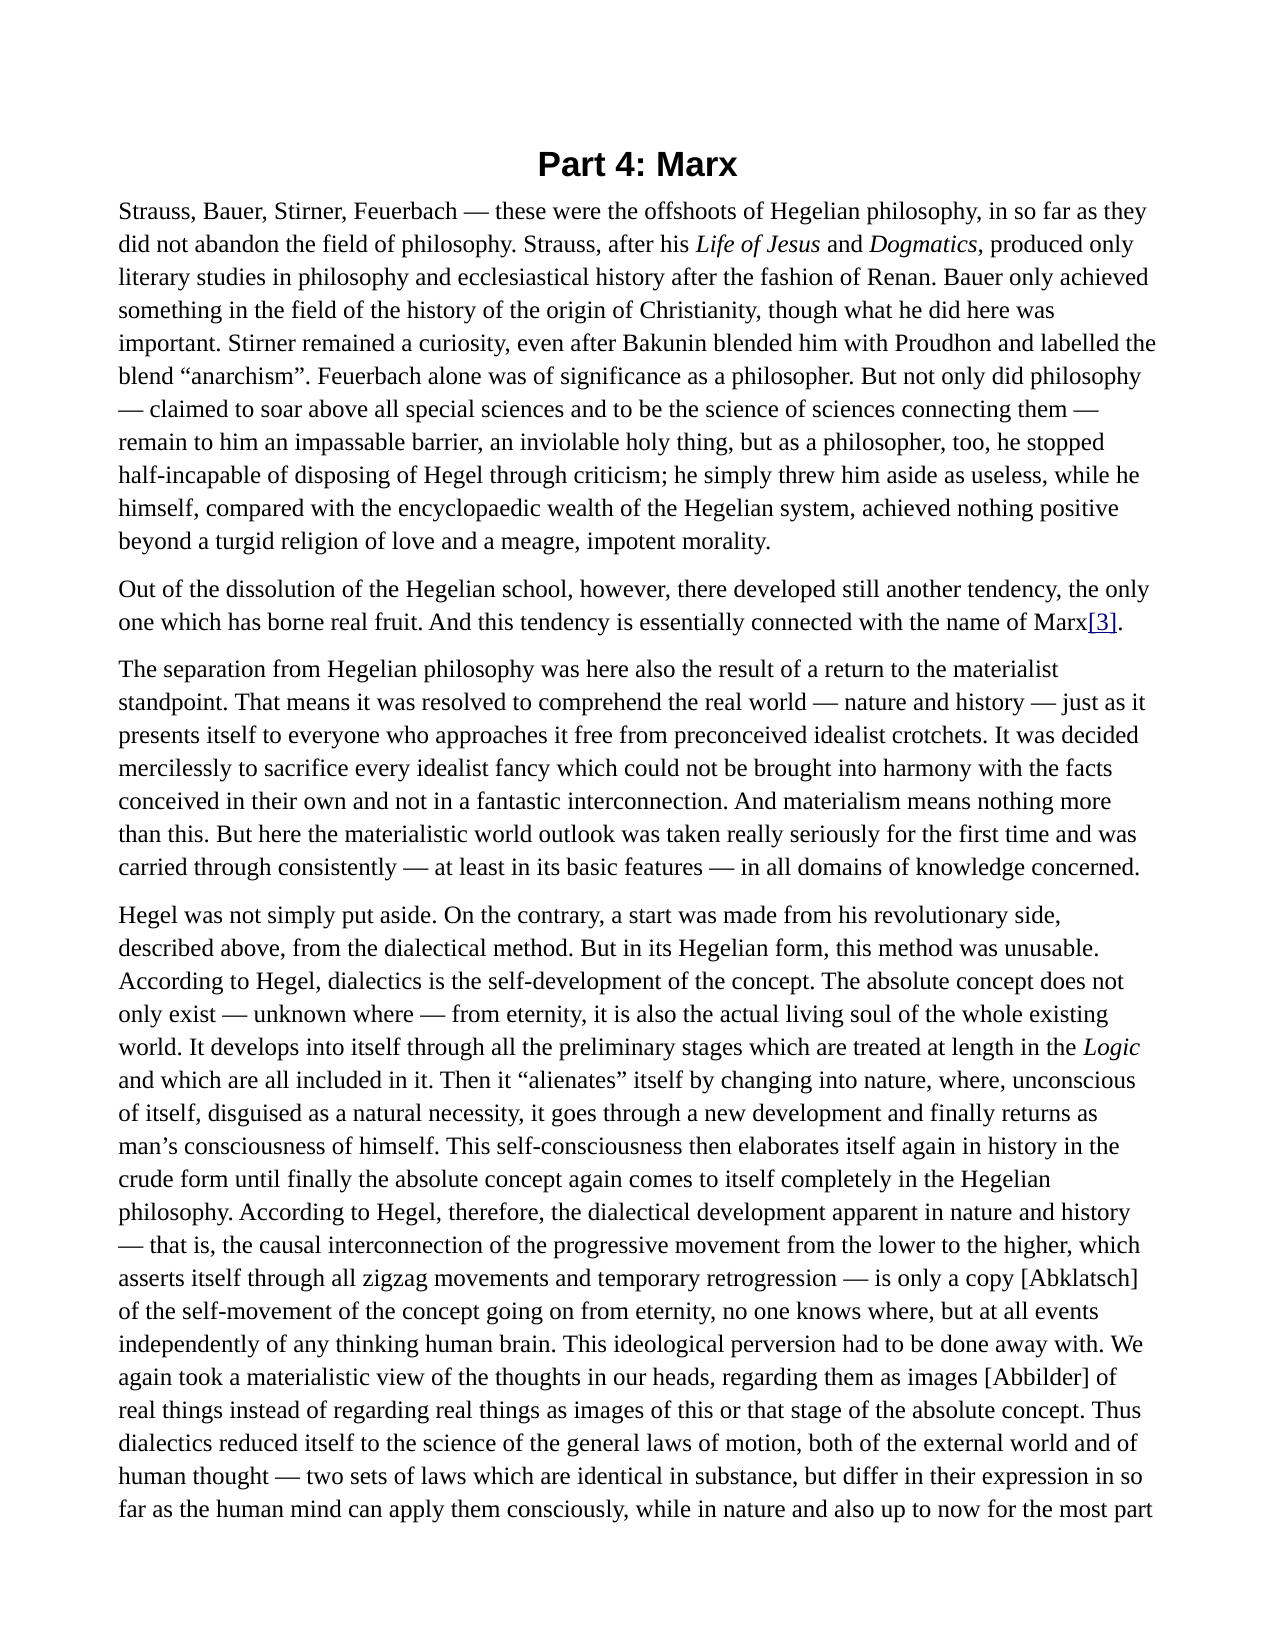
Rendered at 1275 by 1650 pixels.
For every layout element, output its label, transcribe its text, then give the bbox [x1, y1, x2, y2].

text Strauss, Bauer, Stirner, Feuerbach — these were the offshoots of Hegelian philosophy, in so far as they did not abandon the field of philosophy. Strauss, after his Life of Jesus and Dogmatics, produced only literary studies in philosophy and ecclesiastical history after the fashion of Renan. Bauer only achieved something in the field of the history of the origin of Christianity, though what he did here was important. Stirner remained a curiosity, even after Bakunin blended him with Proudhon and labelled the blend “anarchism”. Feuerbach alone was of significance as a philosopher. But not only did philosophy — claimed to soar above all special sciences and to be the science of sciences connecting them — remain to him an impassable barrier, an inviolable holy thing, but as a philosopher, too, he stopped half-incapable of disposing of Hegel through criticism; he simply threw him aside as useless, while he himself, compared with the encyclopaedic wealth of the Hegelian system, achieved nothing positive beyond a turgid religion of love and a meagre, impotent morality. [118, 196, 1157, 555]
text Out of the dissolution of the Hegelian school, however, there developed still another tendency, the only one which has borne real fruit. And this tendency is essentially connected with the name of Marx[3]. [118, 574, 1157, 635]
text The separation from Hegelian philosophy was here also the result of a return to the materialist standpoint. That means it was resolved to comprehend the real world — nature and history — just as it presents itself to everyone who approaches it free from preconceived idealist crotchets. It was decided mercilessly to sacrifice every idealist fancy which could not be brought into harmony with the facts conceived in their own and not in a fantastic interconnection. And materialism means nothing more than this. But here the materialistic world outlook was taken really seriously for the first time and was carried through consistently — at least in its basic features — in all domains of knowledge concerned. [118, 654, 1157, 881]
subtitle Part 4: Marx [118, 143, 1157, 183]
text Hegel was not simply put aside. On the contrary, a start was made from his revolutionary side, described above, from the dialectical method. But in its Hegelian form, this method was unusable. According to Hegel, dialectics is the self-development of the concept. The absolute concept does not only exist — unknown where — from eternity, it is also the actual living soul of the whole existing world. It develops into itself through all the preliminary stages which are treated at length in the Logic and which are all included in it. Then it “alienates” itself by changing into nature, where, unconscious of itself, disguised as a natural necessity, it goes through a new development and finally returns as man’s consciousness of himself. This self-consciousness then elaborates itself again in history in the crude form until finally the absolute concept again comes to itself completely in the Hegelian philosophy. According to Hegel, therefore, the dialectical development apparent in nature and history — that is, the causal interconnection of the progressive movement from the lower to the higher, which asserts itself through all zigzag movements and temporary retrogression — is only a copy [Abklatsch] of the self-movement of the concept going on from eternity, no one knows where, but at all events independently of any thinking human brain. This ideological perversion had to be done away with. We again took a materialistic view of the thoughts in our heads, regarding them as images [Abbilder] of real things instead of regarding real things as images of this or that stage of the absolute concept. Thus dialectics reduced itself to the science of the general laws of motion, both of the external world and of human thought — two sets of laws which are identical in substance, but differ in their expression in so far as the human mind can apply them consciously, while in nature and also up to now for the most part [118, 900, 1157, 1523]
